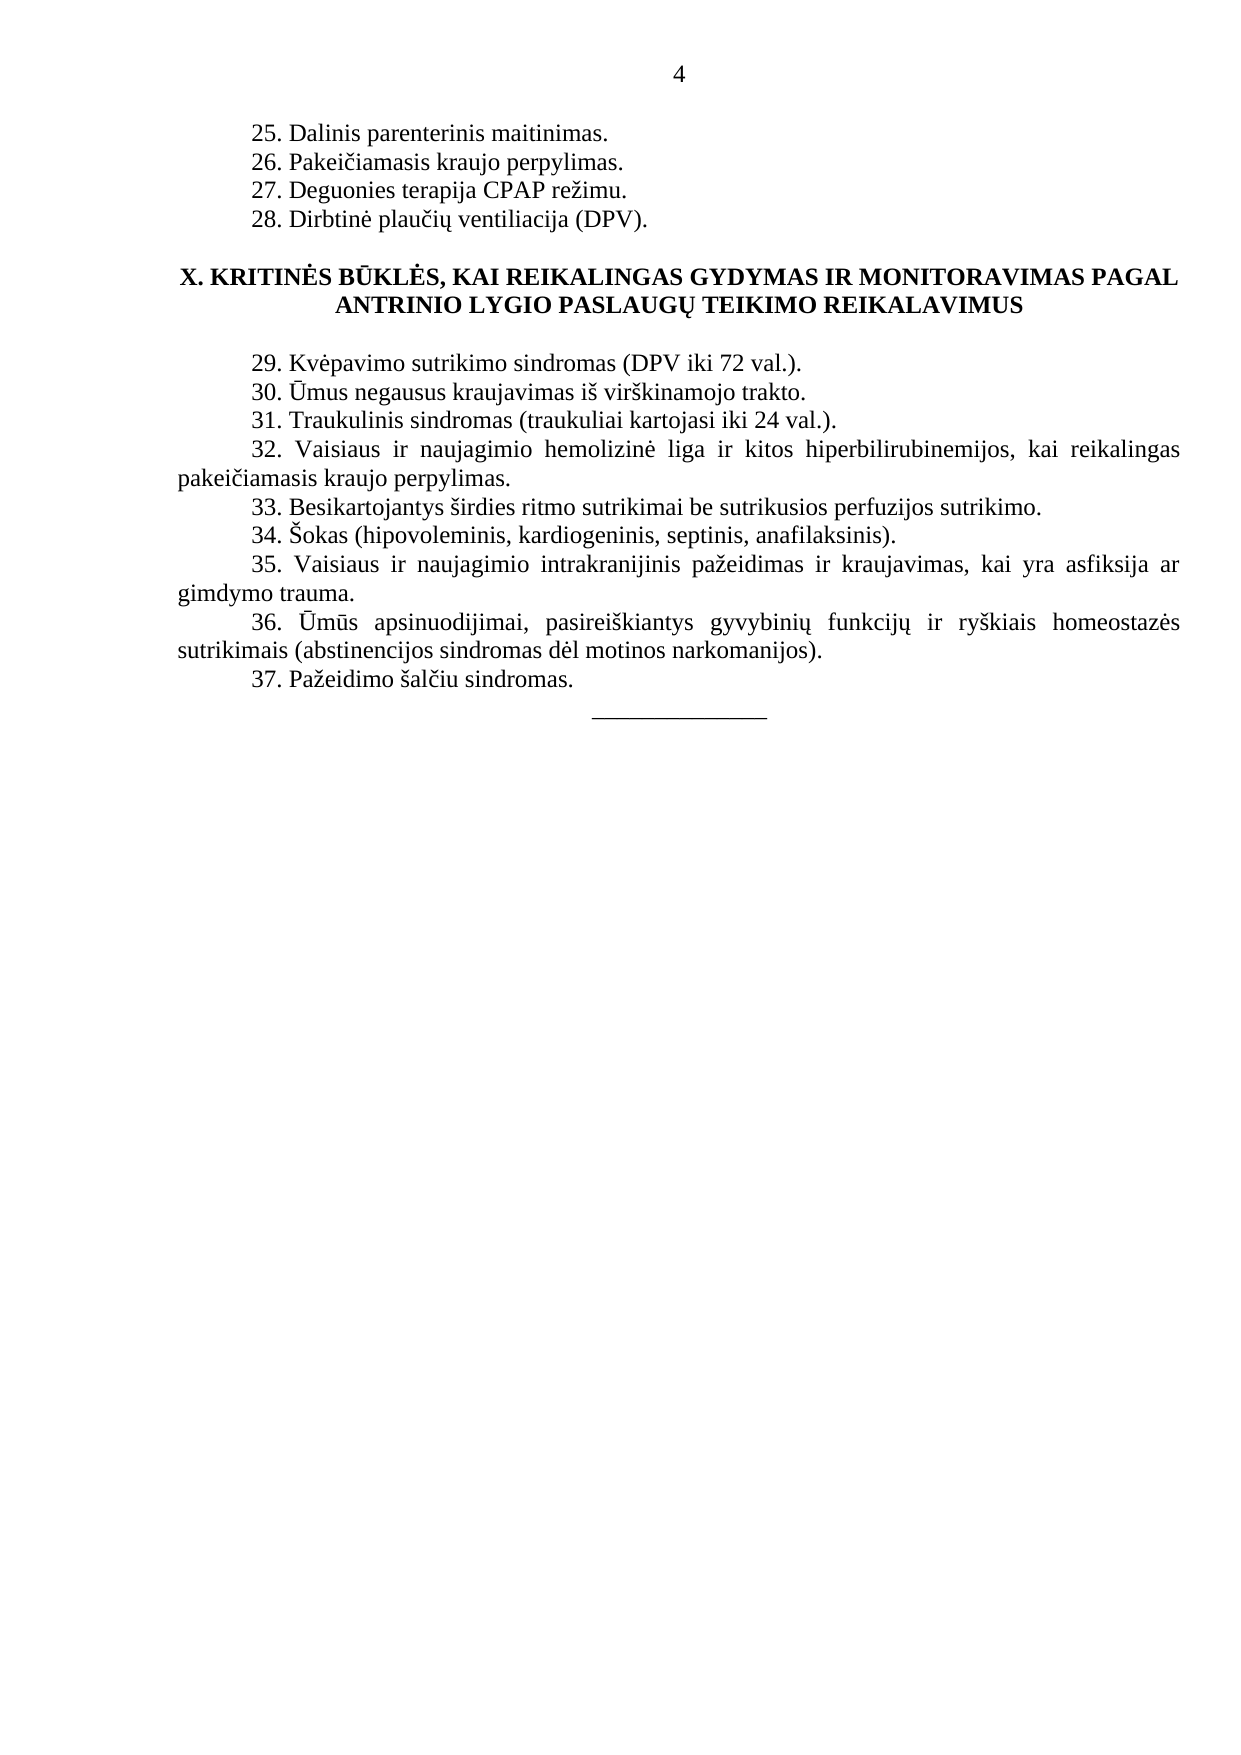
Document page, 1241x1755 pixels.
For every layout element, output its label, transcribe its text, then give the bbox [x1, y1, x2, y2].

text 33. Besikartojantys širdies ritmo sutrikimai be sutrikusios perfuzijos sutrikimo. [177, 492, 1181, 521]
text 35. Vaisiaus ir naujagimio intrakranijinis pažeidimas ir kraujavimas, kai yra asfiksija ar gimdymo trauma. [177, 549, 1181, 607]
text 27. Deguonies terapija CPAP režimu. [177, 176, 1181, 204]
text 28. Dirbtinė plaučių ventiliacija (DPV). [177, 204, 1181, 233]
text 37. Pažeidimo šalčiu sindromas. [177, 664, 1181, 693]
text 29. Kvėpavimo sutrikimo sindromas (DPV iki 72 val.). [177, 348, 1181, 377]
text ______________ [177, 693, 1181, 722]
text 31. Traukulinis sindromas (traukuliai kartojasi iki 24 val.). [177, 406, 1181, 434]
text 32. Vaisiaus ir naujagimio hemolizinė liga ir kitos hiperbilirubinemijos, kai reikalingas pakeičiamasis kraujo perpylimas. [177, 434, 1181, 492]
text 26. Pakeičiamasis kraujo perpylimas. [177, 147, 1181, 176]
text X. Kritinės būklės, kai reikalingas gydymas ir monitoravimas pagal antrinio lygio paslaugų TEIKIMO reikalavimus [177, 262, 1181, 319]
text 36. Ūmūs apsinuodijimai, pasireiškiantys gyvybinių funkcijų ir ryškiais homeostazės sutrikimais (abstinencijos sindromas dėl motinos narkomanijos). [177, 607, 1181, 664]
text 25. Dalinis parenterinis maitinimas. [177, 118, 1181, 147]
text 34. Šokas (hipovoleminis, kardiogeninis, septinis, anafilaksinis). [177, 521, 1181, 549]
text 30. Ūmus negausus kraujavimas iš virškinamojo trakto. [177, 377, 1181, 406]
